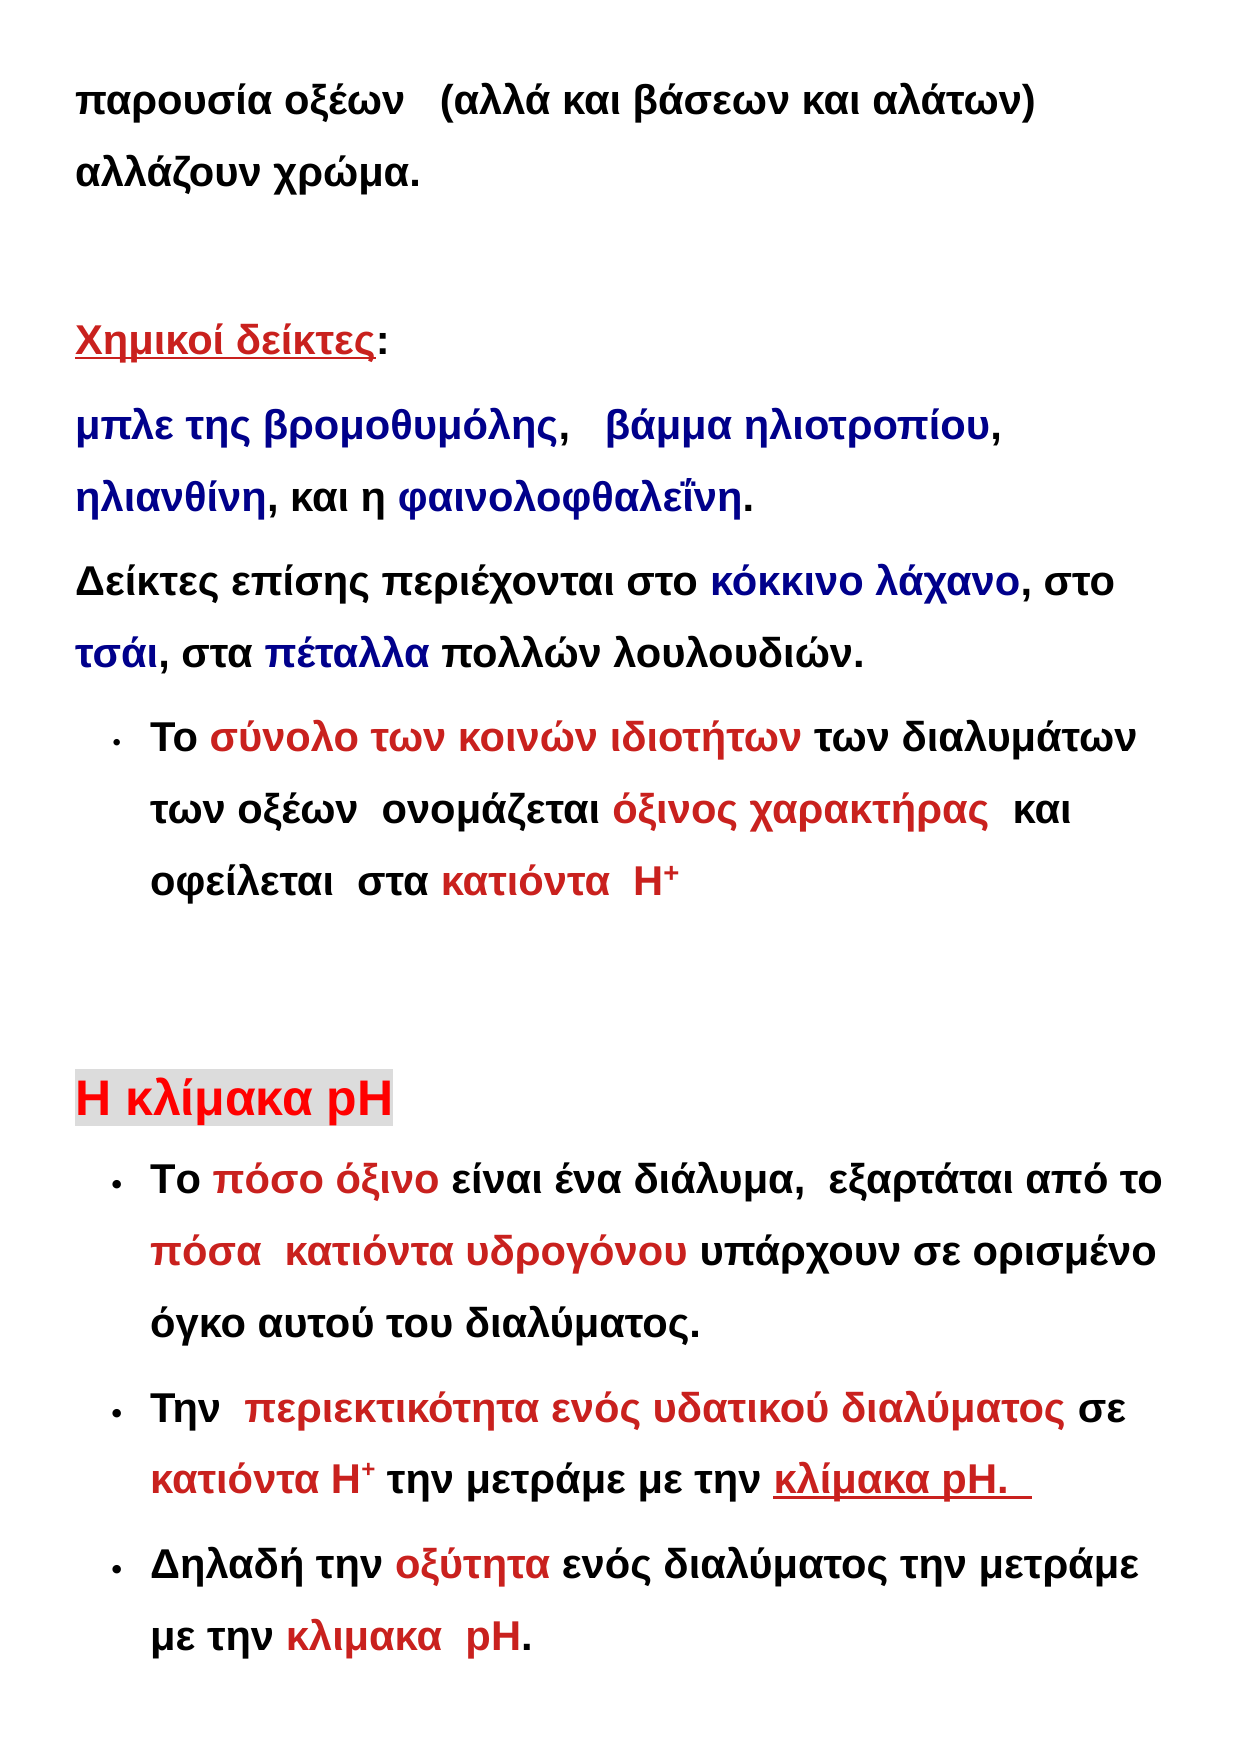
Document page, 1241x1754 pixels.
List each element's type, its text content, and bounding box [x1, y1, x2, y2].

list Το σύνολο των κοινών ιδιοτήτων των διαλυμάτων των οξέων ονομάζεται όξινος χαρακτήρας και οφείλεται στα κατιόντα Η+ [112, 712, 1165, 904]
text μπλε της βρομοθυμόλης, βάμμα ηλιοτροπίου, ηλιανθίνη, και η φαινολοφθαλεΐνη. [75, 400, 1165, 520]
text Δείκτες επίσης περιέχονται στο κόκκινο λάχανο, στο τσάι, στα πέταλλα πολλών λουλουδιών. [75, 556, 1165, 676]
list Tο πόσο όξινο είναι ένα διάλυμα, εξαρτάται από το πόσα κατιόντα υδρογόνου υπάρχουν σε ορισμένο όγκο αυτού του διαλύματος. [112, 1155, 1165, 1346]
subtitle H κλίμακα pH [75, 1068, 1165, 1126]
text παρουσία οξέων (αλλά και βάσεων και αλάτων) αλλάζουν χρώμα. [75, 75, 1165, 195]
list Δηλαδή την οξύτητα ενός διαλύματος την μετράμε με την κλιμακα pH. [112, 1539, 1165, 1659]
list Την περιεκτικότητα ενός υδατικού διαλύματος σε κατιόντα Η+ την μετράμε με την κλίμακα pH. [112, 1383, 1165, 1503]
text Χημικοί δείκτες: [75, 316, 1165, 363]
